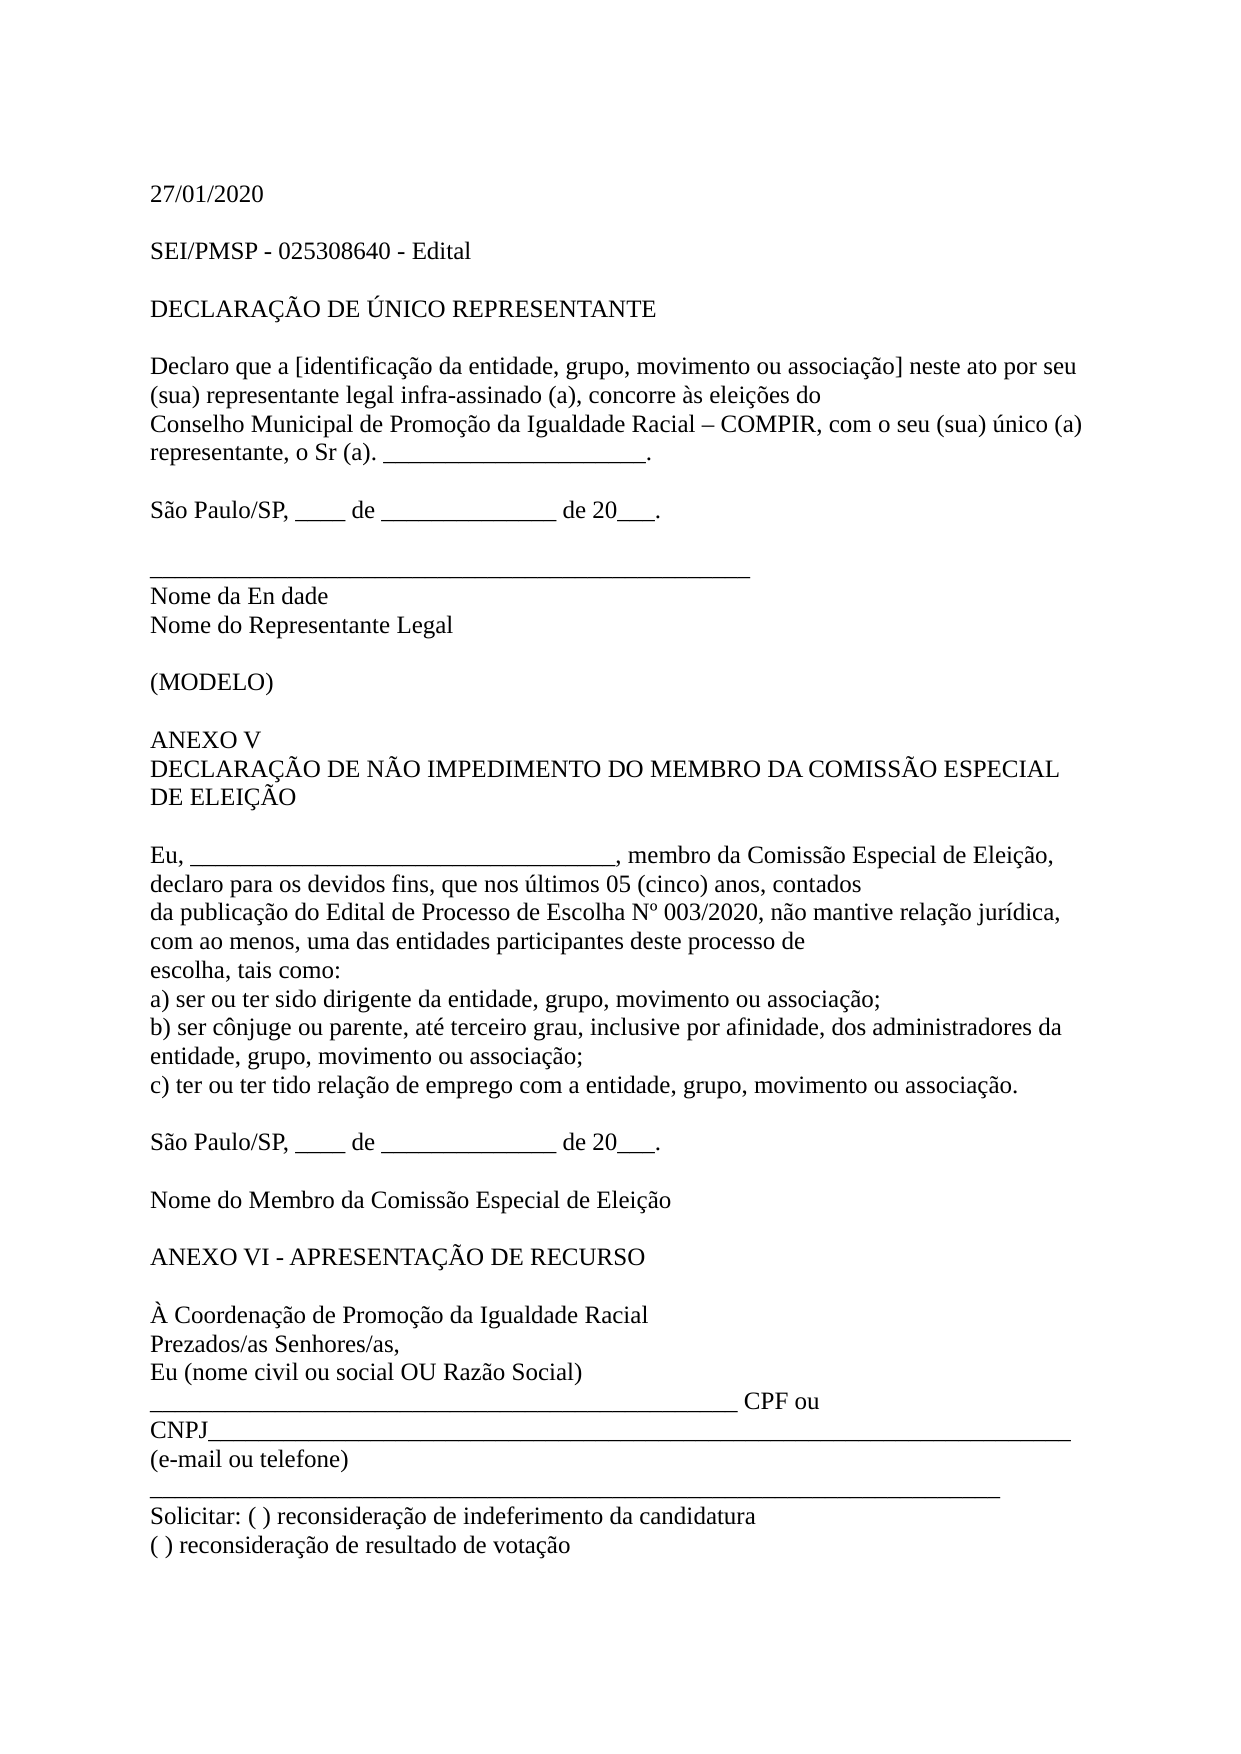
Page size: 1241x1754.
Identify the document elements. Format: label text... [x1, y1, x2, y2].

text Declaro que a [identificação da entidade, grupo, movimento ou associação] neste ato por seu (sua) representante legal infra-assinado (a), concorre às eleições do [150, 351, 1090, 409]
text a) ser ou ter sido dirigente da entidade, grupo, movimento ou associação; [150, 984, 1090, 1012]
text ANEXO V [150, 725, 1090, 754]
text SEI/PMSP - 025308640 - Edital [150, 236, 1090, 265]
text Conselho Municipal de Promoção da Igualdade Racial – COMPIR, com o seu (sua) único (a) representante, o Sr (a). _____________________. [150, 409, 1090, 466]
text 27/01/2020 [150, 179, 1090, 207]
text Eu (nome civil ou social OU Razão Social) _______________________________________________ CPF ou [150, 1357, 1090, 1415]
text Eu, __________________________________, membro da Comissão Especial de Eleição, declaro para os devidos fins, que nos últimos 05 (cinco) anos, contados [150, 840, 1090, 897]
text (e-mail ou telefone) ____________________________________________________________________ [150, 1444, 1090, 1501]
text ( ) reconsideração de resultado de votação [150, 1530, 1090, 1559]
text À Coordenação de Promoção da Igualdade Racial [150, 1300, 1090, 1329]
text escolha, tais como: [150, 955, 1090, 984]
text Prezados/as Senhores/as, [150, 1329, 1090, 1357]
text ANEXO VI - APRESENTAÇÃO DE RECURSO [150, 1242, 1090, 1271]
text São Paulo/SP, ____ de ______________ de 20___. [150, 1127, 1090, 1156]
text c) ter ou ter tido relação de emprego com a entidade, grupo, movimento ou associação. [150, 1070, 1090, 1099]
text Nome da En dade [150, 581, 1090, 610]
text Nome do Membro da Comissão Especial de Eleição [150, 1185, 1090, 1214]
text Solicitar: ( ) reconsideração de indeferimento da candidatura [150, 1501, 1090, 1530]
text São Paulo/SP, ____ de ______________ de 20___. [150, 495, 1090, 524]
text da publicação do Edital de Processo de Escolha Nº 003/2020, não mantive relação jurídica, com ao menos, uma das entidades participantes deste processo de [150, 897, 1090, 955]
text ________________________________________________ [150, 552, 1090, 581]
text DECLARAÇÃO DE NÃO IMPEDIMENTO DO MEMBRO DA COMISSÃO ESPECIAL DE ELEIÇÃO [150, 754, 1090, 811]
text Nome do Representante Legal [150, 610, 1090, 639]
text b) ser cônjuge ou parente, até terceiro grau, inclusive por afinidade, dos administradores da entidade, grupo, movimento ou associação; [150, 1012, 1090, 1070]
text DECLARAÇÃO DE ÚNICO REPRESENTANTE [150, 294, 1090, 322]
text (MODELO) [150, 667, 1090, 696]
text CNPJ_____________________________________________________________________ [150, 1415, 1090, 1444]
